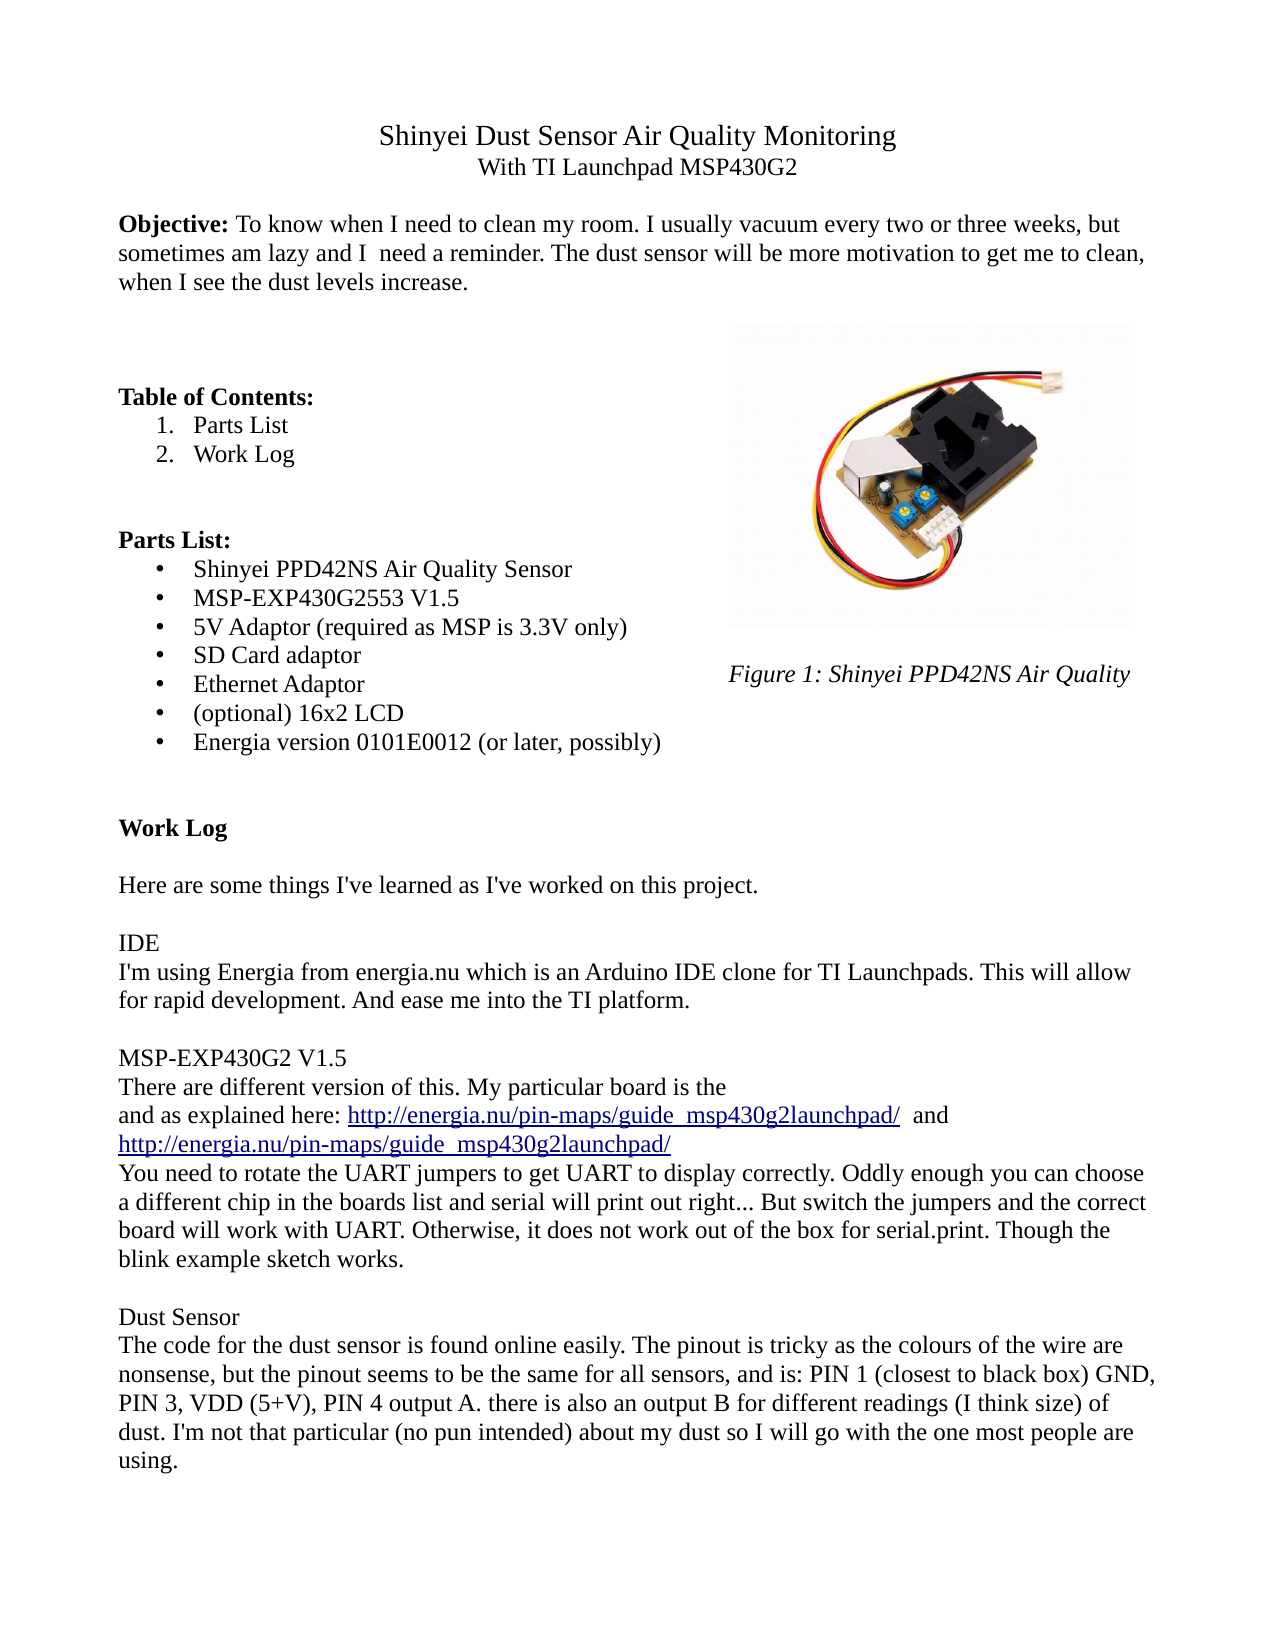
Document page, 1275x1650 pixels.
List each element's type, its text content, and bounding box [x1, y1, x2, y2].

list Work Log [156, 439, 728, 468]
text Shinyei Dust Sensor Air Quality Monitoring [118, 118, 1157, 152]
list [1135, 583, 1157, 612]
text Table of Contents: [118, 382, 728, 410]
list MSP-EXP430G2553 V1.5 [156, 583, 728, 612]
text With TI Launchpad MSP430G2 [118, 152, 1157, 180]
list (optional) 16x2 LCD [156, 698, 1157, 727]
text IDE [118, 928, 1157, 957]
list 5V Adaptor (required as MSP is 3.3V only) [156, 612, 728, 640]
text You need to rotate the UART jumpers to get UART to display correctly. Oddly enough you can choose a different chip in the boards list and serial will print out right... But switch the jumpers and the correct board will work with UART. Otherwise, it does not work out of the box for serial.print. Though the blink example sketch works. [118, 1158, 1157, 1273]
text Here are some things I've learned as I've worked on this project. [118, 870, 1157, 899]
picture [728, 324, 1135, 629]
text There are different version of this. My particular board is the [118, 1072, 1157, 1100]
text I'm using Energia from energia.nu which is an Arduino IDE clone for TI Launchpads. This will allow for rapid development. And ease me into the TI platform. [118, 957, 1157, 1014]
list [1135, 410, 1157, 439]
text and as explained here: http://energia.nu/pin-maps/guide_msp430g2launchpad/ and http://energia.nu/pin-maps/guide_msp430g2launchpad/ [118, 1100, 1157, 1158]
list SD Card adaptor [156, 640, 728, 669]
text Figure 1: Shinyei PPD42NS Air Quality [728, 629, 1134, 688]
text Objective: To know when I need to clean my room. I usually vacuum every two or three weeks, but sometimes am lazy and I need a reminder. The dust sensor will be more motivation to get me to clean, when I see the dust levels increase. [118, 209, 1157, 295]
text Parts List: [118, 525, 728, 554]
list Energia version 0101E0012 (or later, possibly) [156, 727, 1157, 755]
text Dust Sensor [118, 1302, 1157, 1330]
text Work Log [118, 813, 1157, 842]
text The code for the dust sensor is found online easily. The pinout is tricky as the colours of the wire are nonsense, but the pinout seems to be the same for all sensors, and is: PIN 1 (closest to black box) GND, PIN 3, VDD (5+V), PIN 4 output A. there is also an output B for different readings (I think size) of dust. I'm not that particular (no pun intended) about my dust so I will go with the one most people are using. [118, 1330, 1157, 1474]
list [1134, 640, 1157, 669]
text [1135, 525, 1157, 554]
text [1135, 382, 1157, 410]
list Parts List [156, 410, 728, 439]
text MSP-EXP430G2 V1.5 [118, 1043, 1157, 1072]
list Shinyei PPD42NS Air Quality Sensor [156, 554, 728, 583]
list Ethernet Adaptor [156, 669, 1157, 698]
list [1135, 439, 1157, 468]
